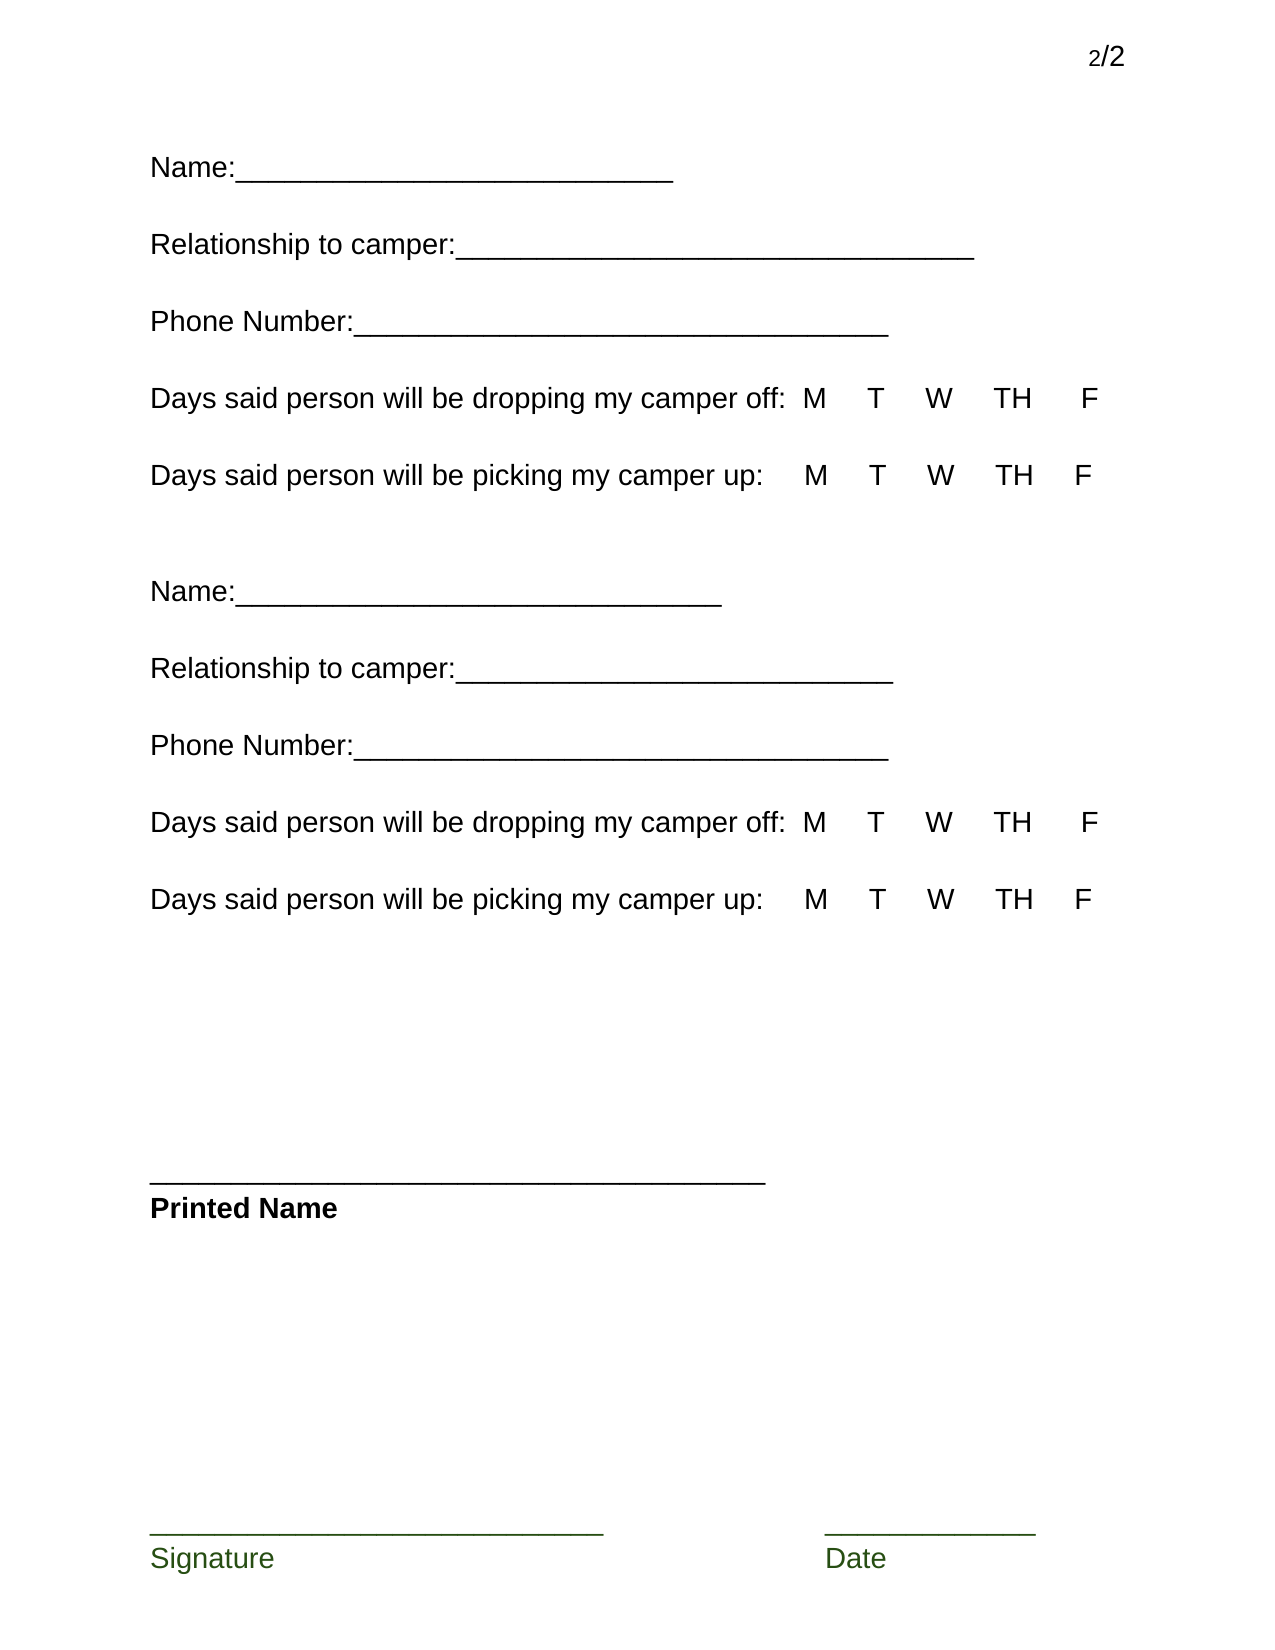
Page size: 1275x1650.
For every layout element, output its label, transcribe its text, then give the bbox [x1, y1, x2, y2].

text Days said person will be picking my camper up: M T W TH F [150, 458, 1125, 492]
text ______________________________________ [150, 1152, 1125, 1186]
text Name:______________________________ [150, 574, 1125, 607]
text Days said person will be picking my camper up: M T W TH F [150, 882, 1125, 916]
text Printed Name [150, 1191, 1125, 1224]
text Phone Number:_________________________________ [150, 728, 1125, 762]
text Phone Number:_________________________________ [150, 304, 1125, 338]
text Relationship to camper:________________________________ [150, 227, 1125, 261]
text Relationship to camper:___________________________ [150, 651, 1125, 684]
text Days said person will be dropping my camper off: M T W TH F [150, 381, 1125, 415]
text Name:___________________________ [150, 150, 1125, 183]
text Days said person will be dropping my camper off: M T W TH F [150, 805, 1125, 839]
